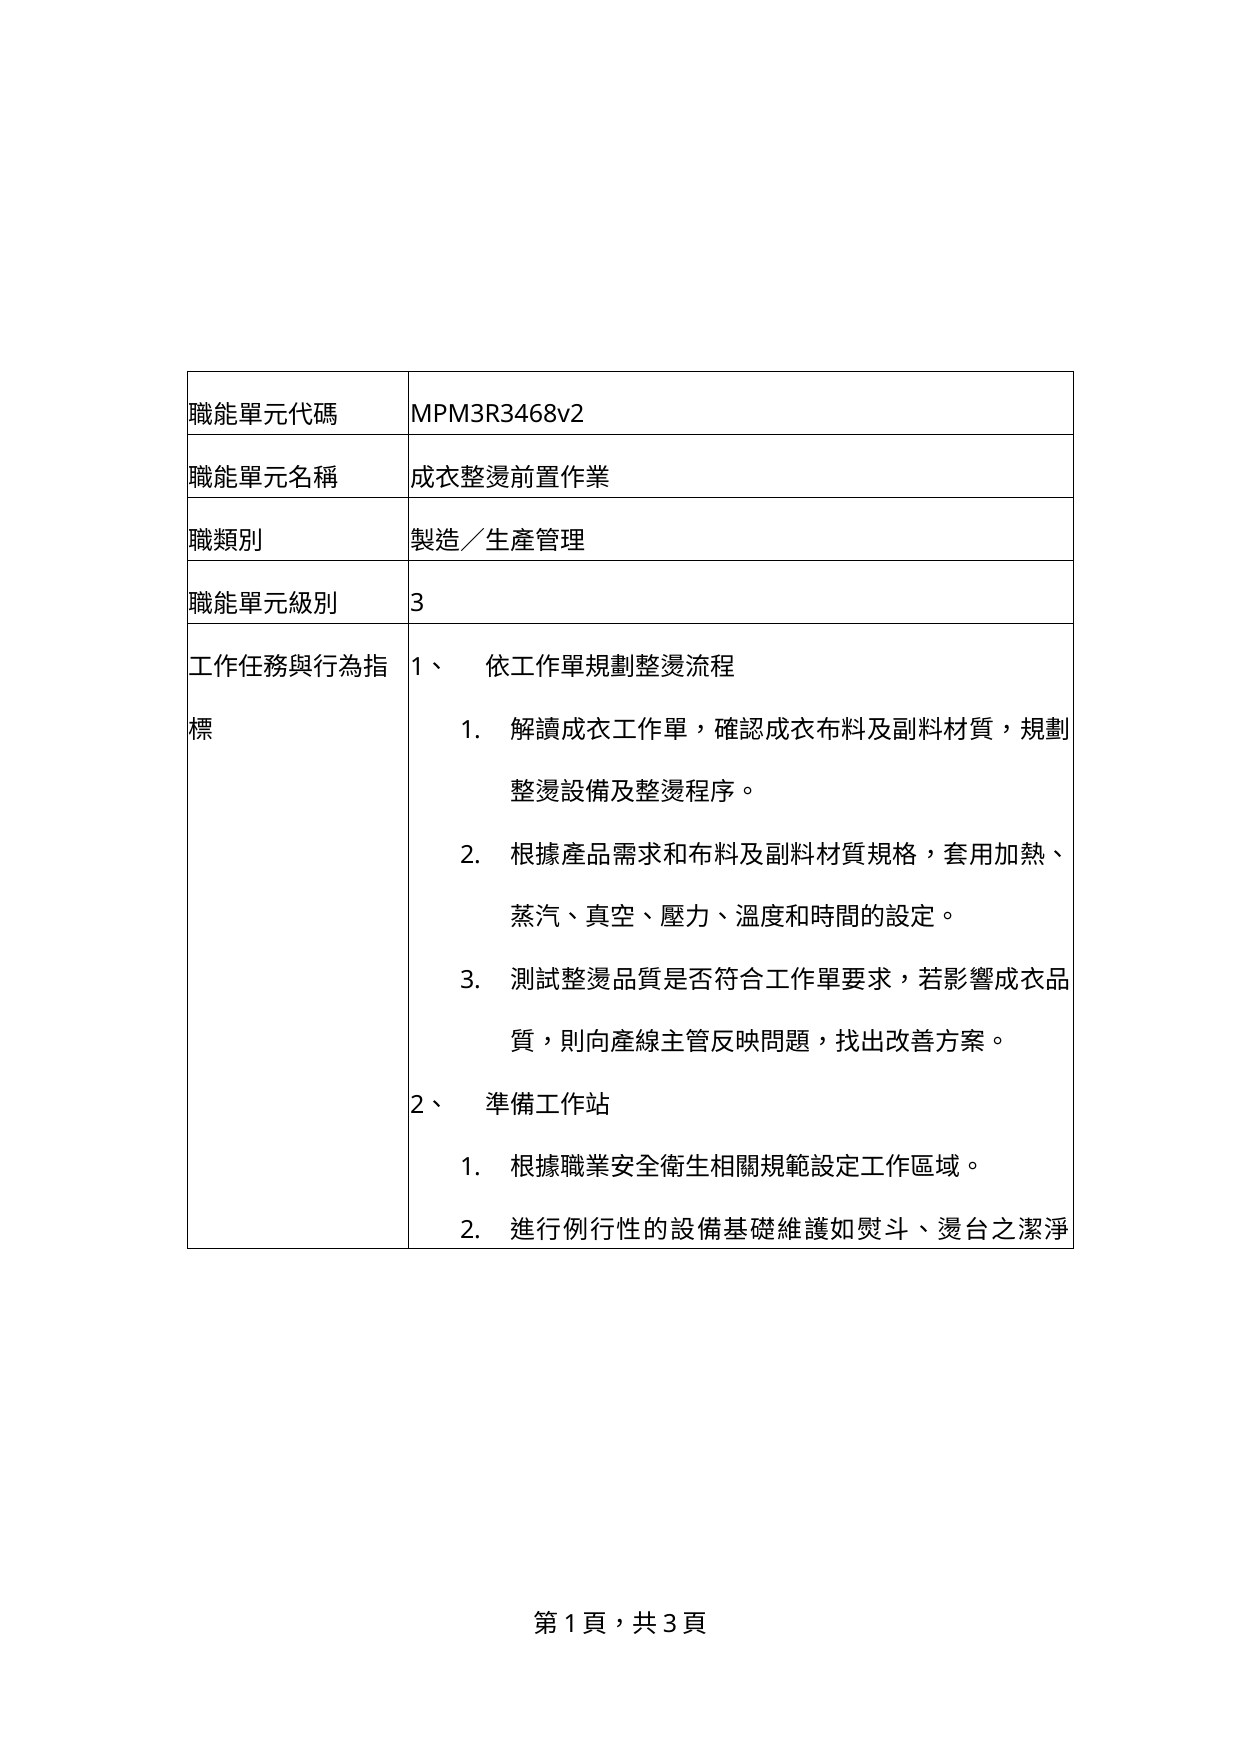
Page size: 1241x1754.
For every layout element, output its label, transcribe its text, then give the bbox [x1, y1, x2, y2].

table_cell 成衣整燙前置作業 [409, 435, 1073, 497]
table_cell 依工作單規劃整燙流程 解讀成衣工作單，確認成衣布料及副料材質，規劃整燙設備及整燙程序。 根據產品需求和布料及副料材質規格，套用加熱、蒸汽、真空、壓力、溫度和時間的設定。 測試整燙品質是否符合工作單要求，若影響成衣品質，則向產線主管反映問題，找出改善方案。 準備工作站 根據職業安全衛生相關規範設定工作區域。 進行例行性的設備基礎維護如熨斗、燙台之潔淨度、蒸氣鍋爐是否運作正常、溫度氣壓是否正常。 按照整燙流程、使用頻率、配件大小依序及距離遠近擺放整燙輔助工具。 [409, 624, 1073, 1248]
table_header MPM3R3468v2 [409, 372, 1073, 434]
table_cell 3 [409, 561, 1073, 623]
table_cell 職能單元級別 [188, 561, 408, 623]
table_cell 職能單元名稱 [188, 435, 408, 497]
table_header 職能單元代碼 [188, 372, 408, 434]
table_cell 製造／生產管理 [409, 498, 1073, 560]
table_cell 職類別 [188, 498, 408, 560]
table_cell 工作任務與行為指標 [188, 624, 408, 1248]
